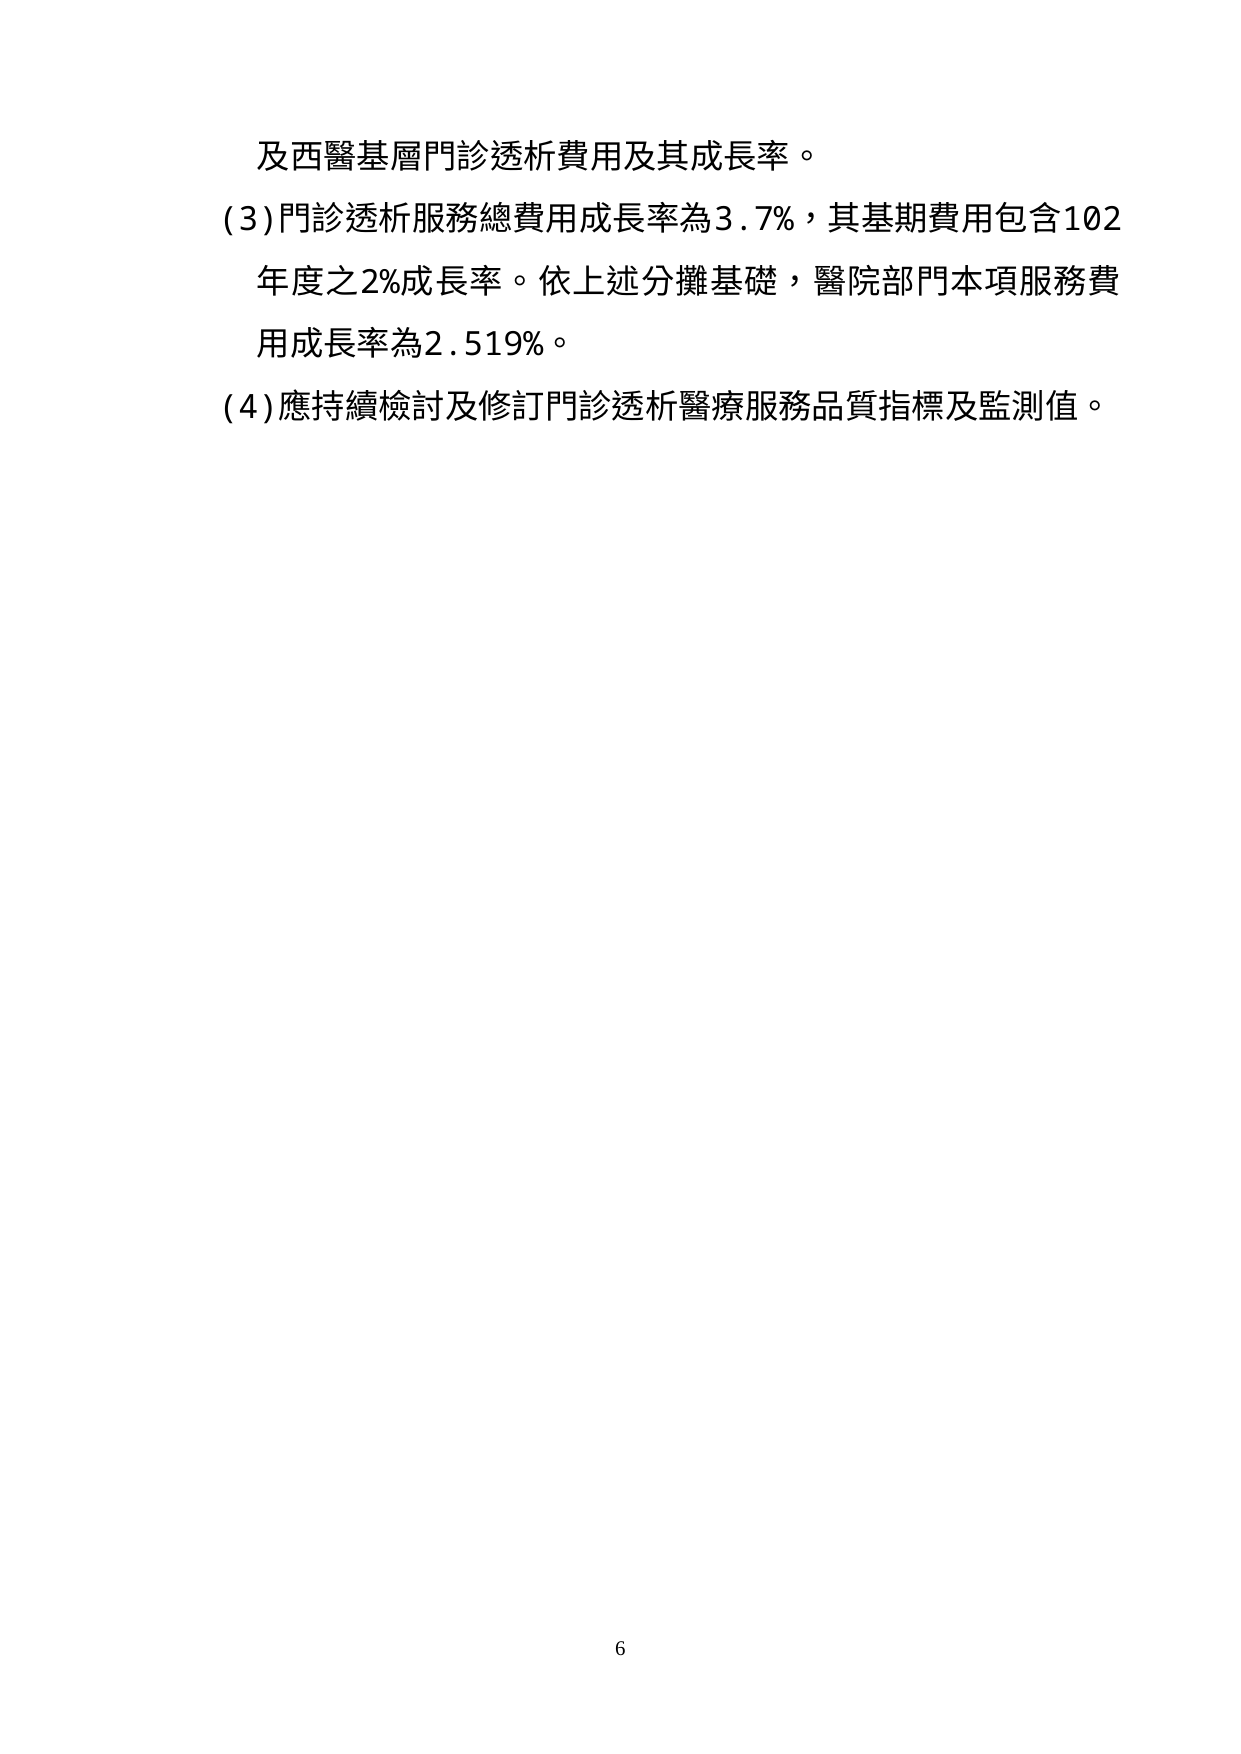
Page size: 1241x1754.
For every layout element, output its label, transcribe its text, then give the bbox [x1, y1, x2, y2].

text (3)門診透析服務總費用成長率為3.7%，其基期費用包含102年度之2%成長率。依上述分攤基礎，醫院部門本項服務費用成長率為2.519%。 [218, 175, 1122, 362]
text (2)合併醫院及西醫基層兩總額部門之年度門診透析服務費用，協商新年度成長率，並依協商當年第1季醫院總額及西醫基層總額之門診透析費用點數占率分配計算而得新年度醫院及西醫基層門診透析費用及其成長率。 [218, 112, 1122, 175]
text (4)應持續檢討及修訂門診透析醫療服務品質指標及監測值。 [218, 362, 1122, 425]
